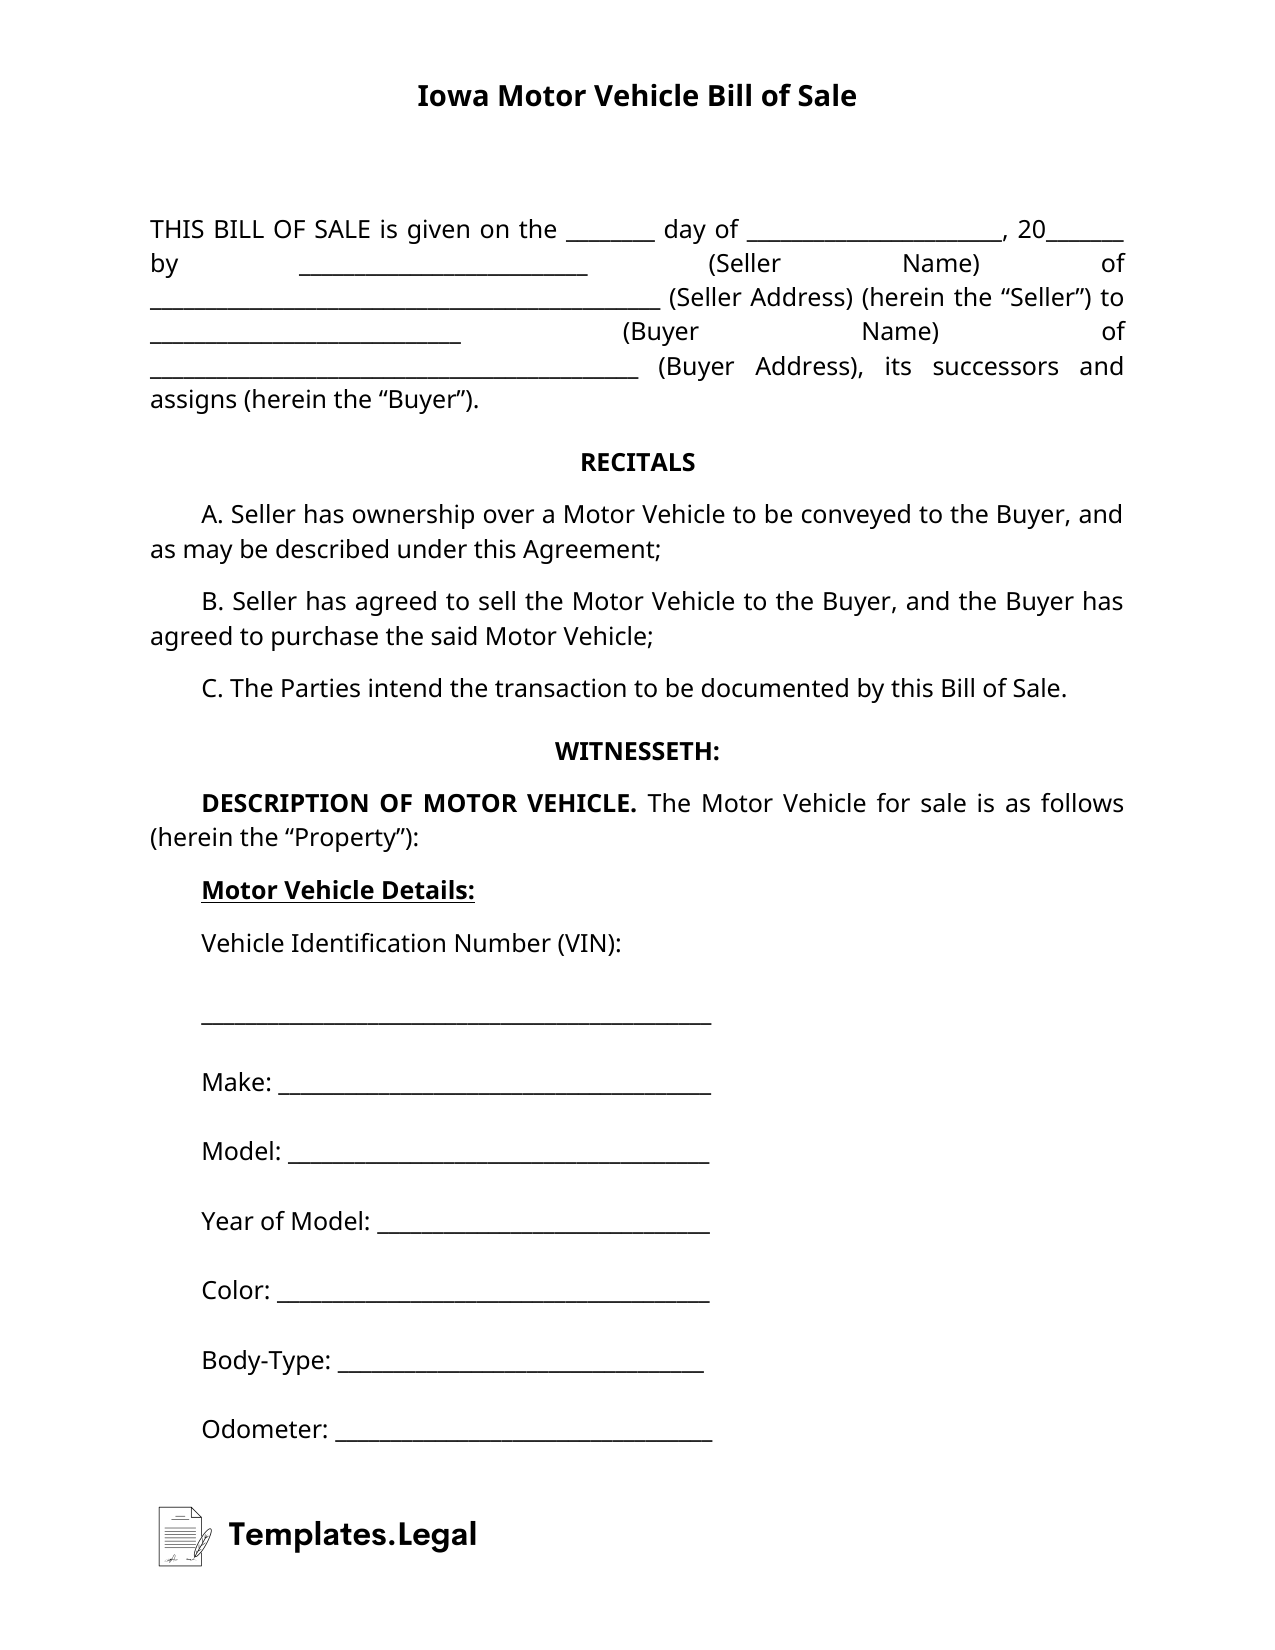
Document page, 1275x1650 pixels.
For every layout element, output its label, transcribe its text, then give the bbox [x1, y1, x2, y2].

text B. Seller has agreed to sell the Motor Vehicle to the Buyer, and the Buyer has agreed to purchase the said Motor Vehicle; [150, 584, 1125, 652]
text Make: _______________________________________ [150, 1064, 1125, 1099]
text Color: _______________________________________ [150, 1273, 1125, 1307]
text Motor Vehicle Details: [150, 873, 1125, 907]
text Vehicle Identification Number (VIN): [150, 926, 1125, 960]
text DESCRIPTION OF MOTOR VEHICLE. The Motor Vehicle for sale is as follows (herein the “Property”): [150, 786, 1125, 854]
text ______________________________________________ [150, 995, 1125, 1029]
text Iowa Motor Vehicle Bill of Sale [150, 75, 1125, 115]
text Year of Model: ______________________________ [150, 1203, 1125, 1238]
text RECITALS [150, 444, 1125, 478]
text THIS BILL OF SALE is given on the ________ day of _______________________, 20_______ by __________________________ (Seller Name) of ______________________________________________ (Seller Address) (herein the “Seller”) to ____________________________ (Buyer Name) of ____________________________________________ (Buyer Address), its successors and assigns (herein the “Buyer”). [150, 212, 1125, 416]
text C. The Parties intend the transaction to be documented by this Bill of Sale. [150, 671, 1125, 705]
text Model: ______________________________________ [150, 1134, 1125, 1168]
text Body-Type: _________________________________ [150, 1342, 1125, 1377]
text A. Seller has ownership over a Motor Vehicle to be conveyed to the Buyer, and as may be described under this Agreement; [150, 497, 1125, 565]
text Odometer: __________________________________ [150, 1412, 1125, 1446]
text WITNESSETH: [150, 733, 1125, 767]
